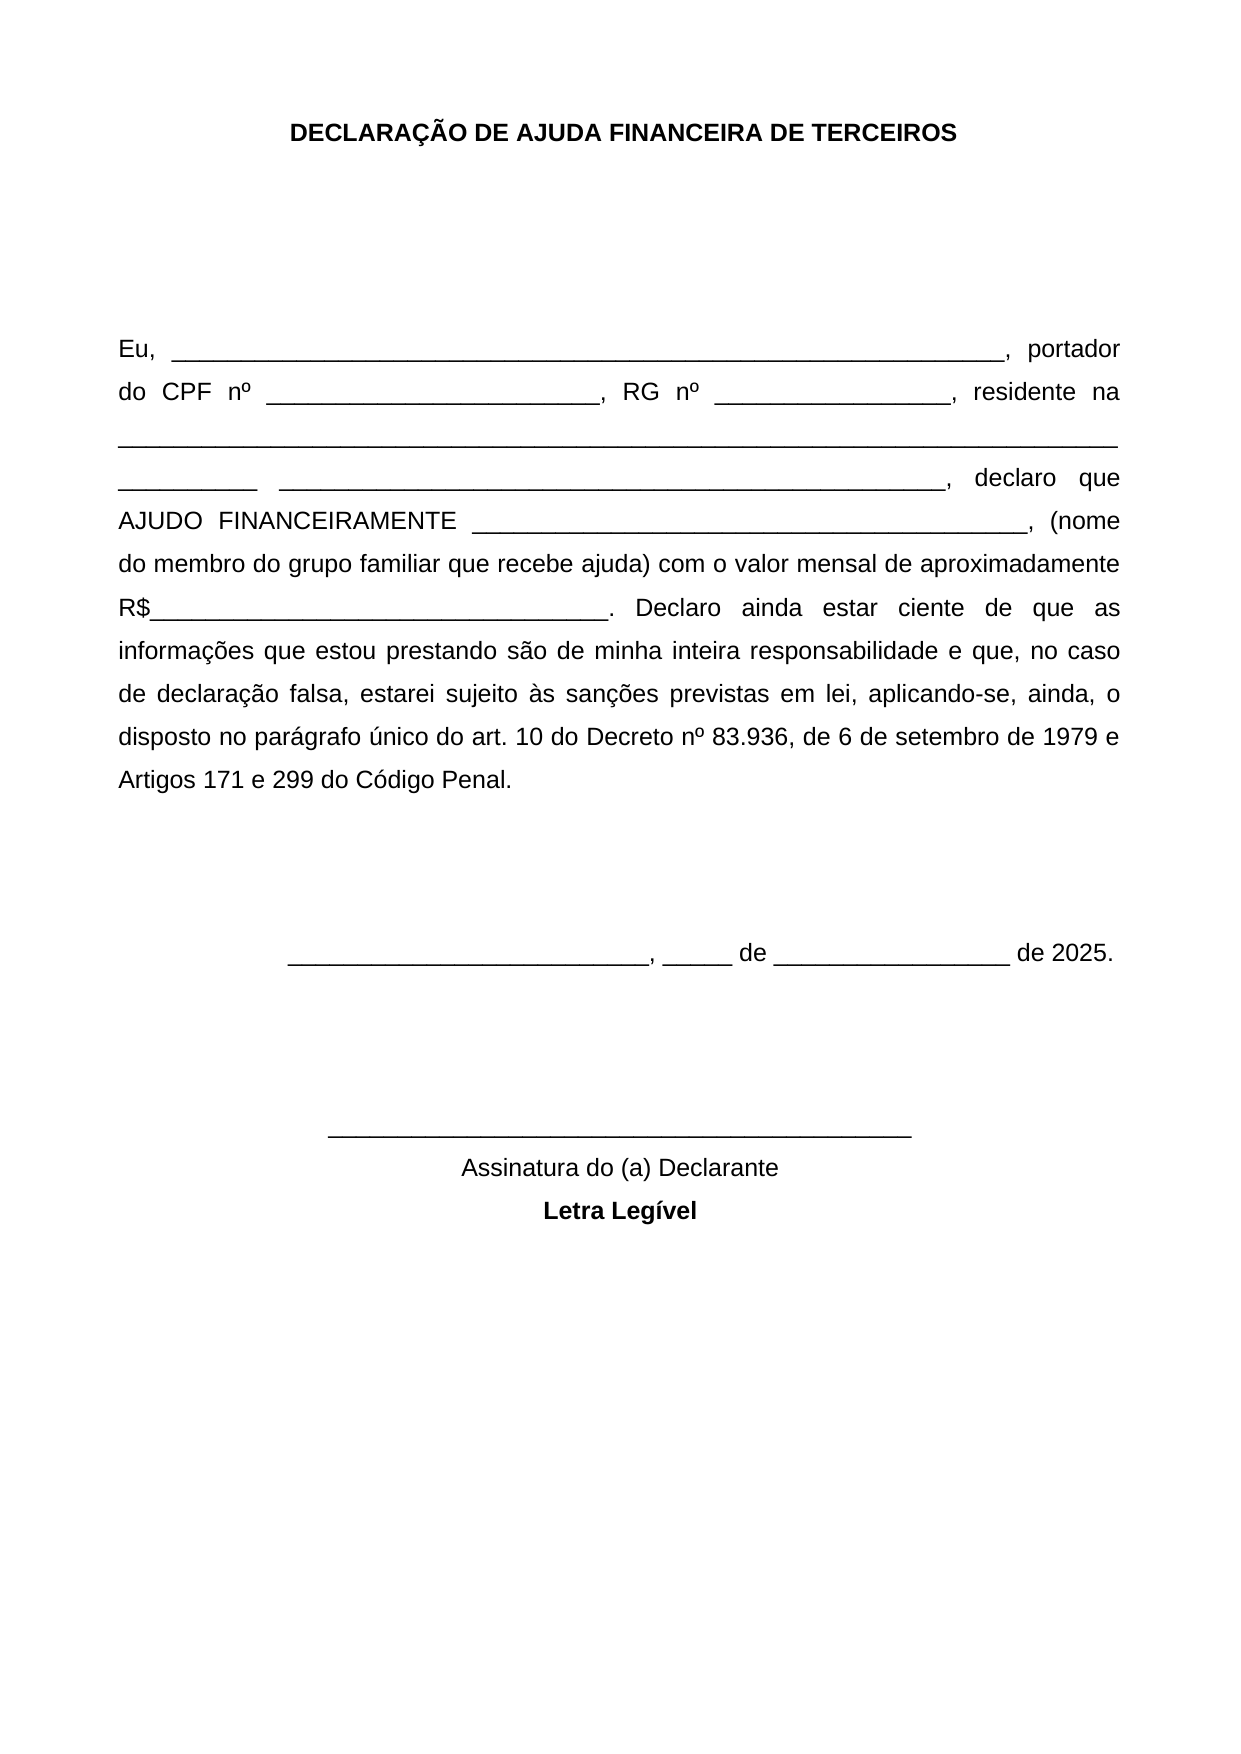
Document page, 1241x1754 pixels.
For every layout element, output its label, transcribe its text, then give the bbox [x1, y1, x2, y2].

text DECLARAÇÃO DE AJUDA FINANCEIRA DE TERCEIROS [118, 118, 1122, 147]
text Eu, ____________________________________________________________, portador do CPF nº ________________________, RG nº _________________, residente na __________________________________________________________________________________ ________________________________________________, declaro que AJUDO FINANCEIRAMENTE ________________________________________, (nome do membro do grupo familiar que recebe ajuda) com o valor mensal de aproximadamente R$_________________________________. Declaro ainda estar ciente de que as informações que estou prestando são de minha inteira responsabilidade e que, no caso de declaração falsa, estarei sujeito às sanções previstas em lei, aplicando-se, ainda, o disposto no parágrafo único do art. 10 do Decreto nº 83.936, de 6 de setembro de 1979 e Artigos 171 e 299 do Código Penal. [118, 334, 1122, 794]
text __________________________, _____ de _________________ de 2025. [118, 937, 1122, 966]
text Assinatura do (a) Declarante [118, 1153, 1122, 1182]
text Letra Legível [118, 1196, 1122, 1225]
text __________________________________________ [118, 1110, 1122, 1139]
